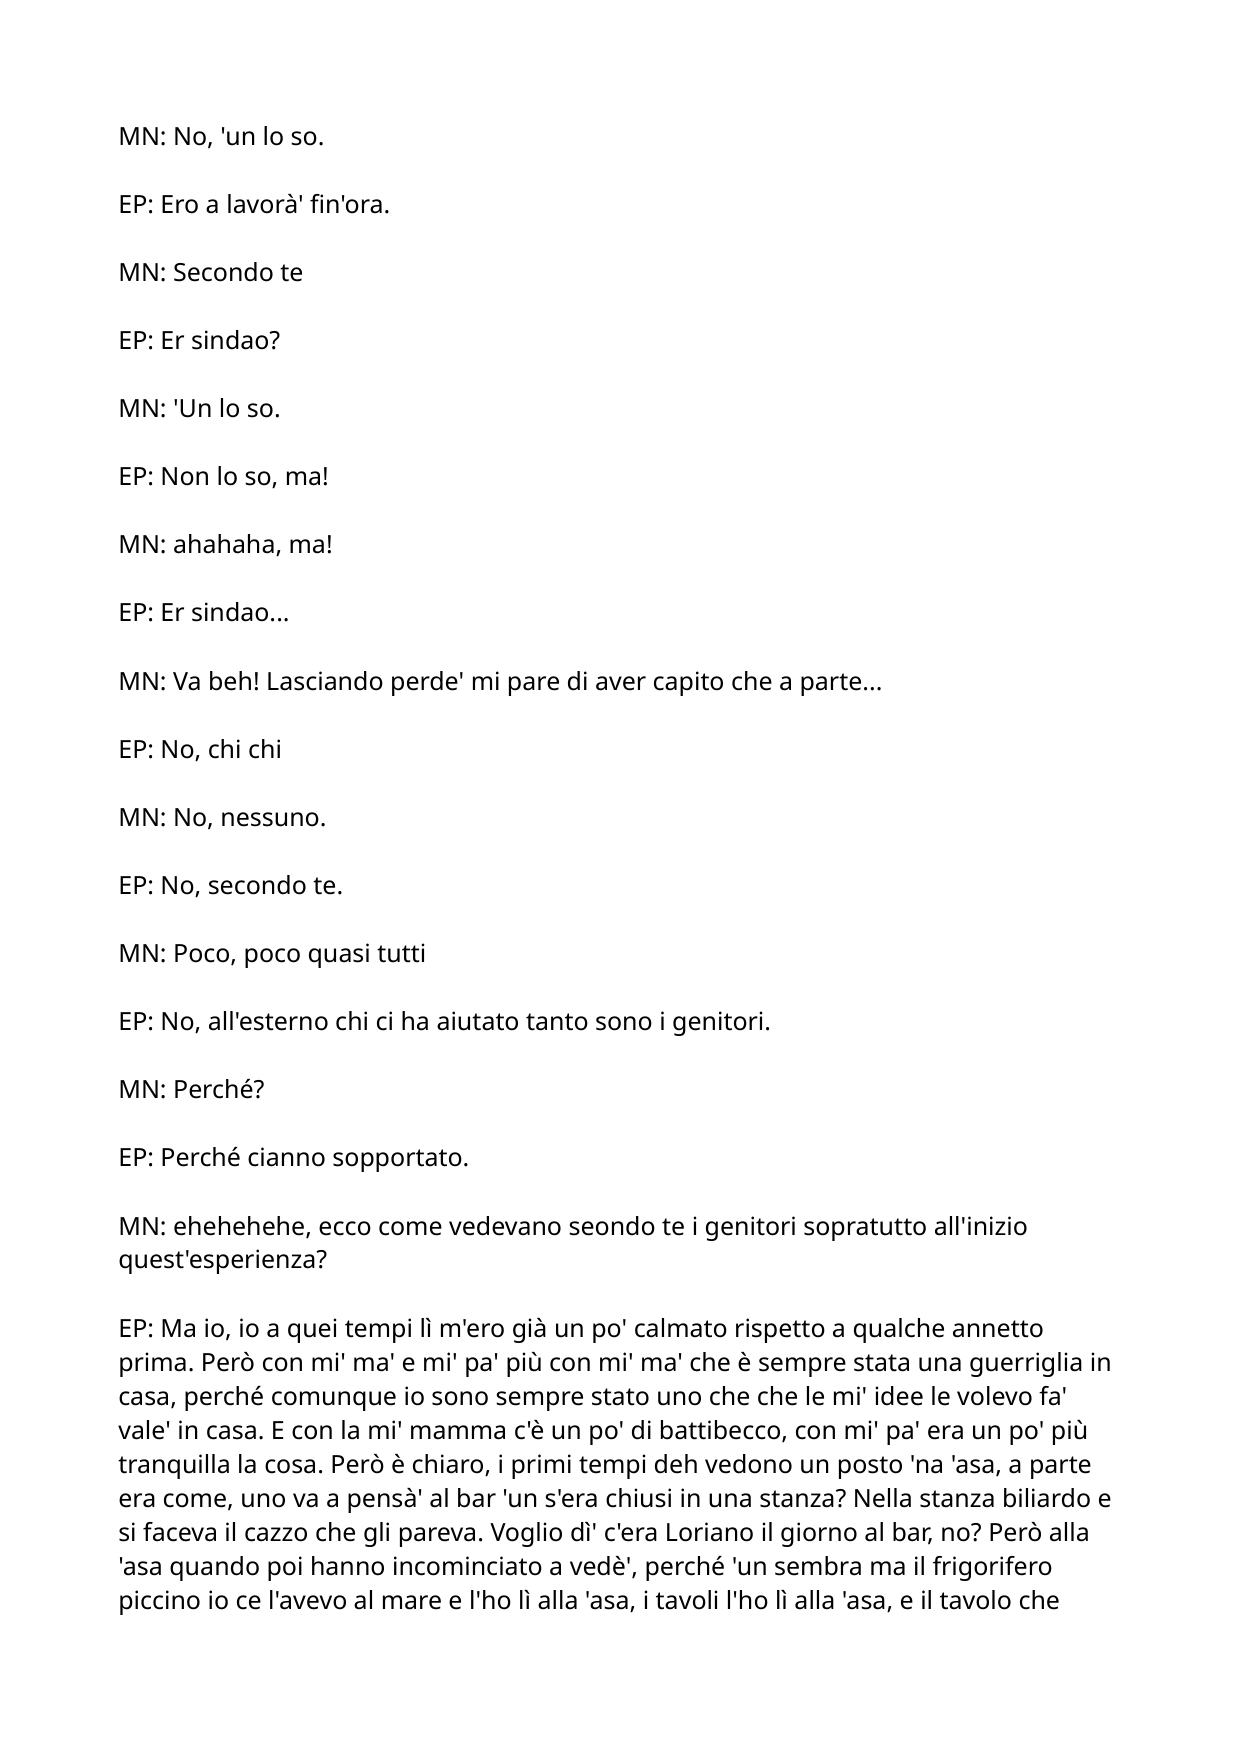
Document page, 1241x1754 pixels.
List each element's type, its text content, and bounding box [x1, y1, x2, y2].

text EP: Ma io, io a quei tempi lì m'ero già un po' calmato rispetto a qualche annetto prima. Però con mi' ma' e mi' pa' più con mi' ma' che è sempre stata una guerriglia in casa, perché comunque io sono sempre stato uno che che le mi' idee le volevo fa' vale' in casa. E con la mi' mamma c'è un po' di battibecco, con mi' pa' era un po' più tranquilla la cosa. Però è chiaro, i primi tempi deh vedono un posto 'na 'asa, a parte era come, uno va a pensà' al bar 'un s'era chiusi in una stanza? Nella stanza biliardo e si faceva il cazzo che gli pareva. Voglio dì' c'era Loriano il giorno al bar, no? Però alla 'asa quando poi hanno incominciato a vedè', perché 'un sembra ma il frigorifero piccino io ce l'avevo al mare e l'ho lì alla 'asa, i tavoli l'ho lì alla 'asa, e il tavolo che [118, 1310, 1122, 1617]
text MN: 'Un lo so. [118, 391, 1122, 425]
text EP: Perché cianno sopportato. [118, 1140, 1122, 1174]
text MN: Perché? [118, 1072, 1122, 1106]
text MN: No, 'un lo so. [118, 118, 1122, 152]
text EP: No, secondo te. [118, 867, 1122, 902]
text EP: Er sindao? [118, 322, 1122, 357]
text MN: Secondo te [118, 254, 1122, 288]
text MN: Va beh! Lasciando perde' mi pare di aver capito che a parte... [118, 663, 1122, 697]
text MN: ehehehehe, ecco come vedevano seondo te i genitori sopratutto all'inizio quest'esperienza? [118, 1208, 1122, 1276]
text EP: Non lo so, ma! [118, 459, 1122, 493]
text MN: No, nessuno. [118, 799, 1122, 833]
text MN: Poco, poco quasi tutti [118, 936, 1122, 970]
text MN: ahahaha, ma! [118, 527, 1122, 561]
text EP: Ero a lavorà' fin'ora. [118, 186, 1122, 220]
text EP: No, chi chi [118, 731, 1122, 765]
text EP: Er sindao... [118, 595, 1122, 629]
text EP: No, all'esterno chi ci ha aiutato tanto sono i genitori. [118, 1004, 1122, 1038]
